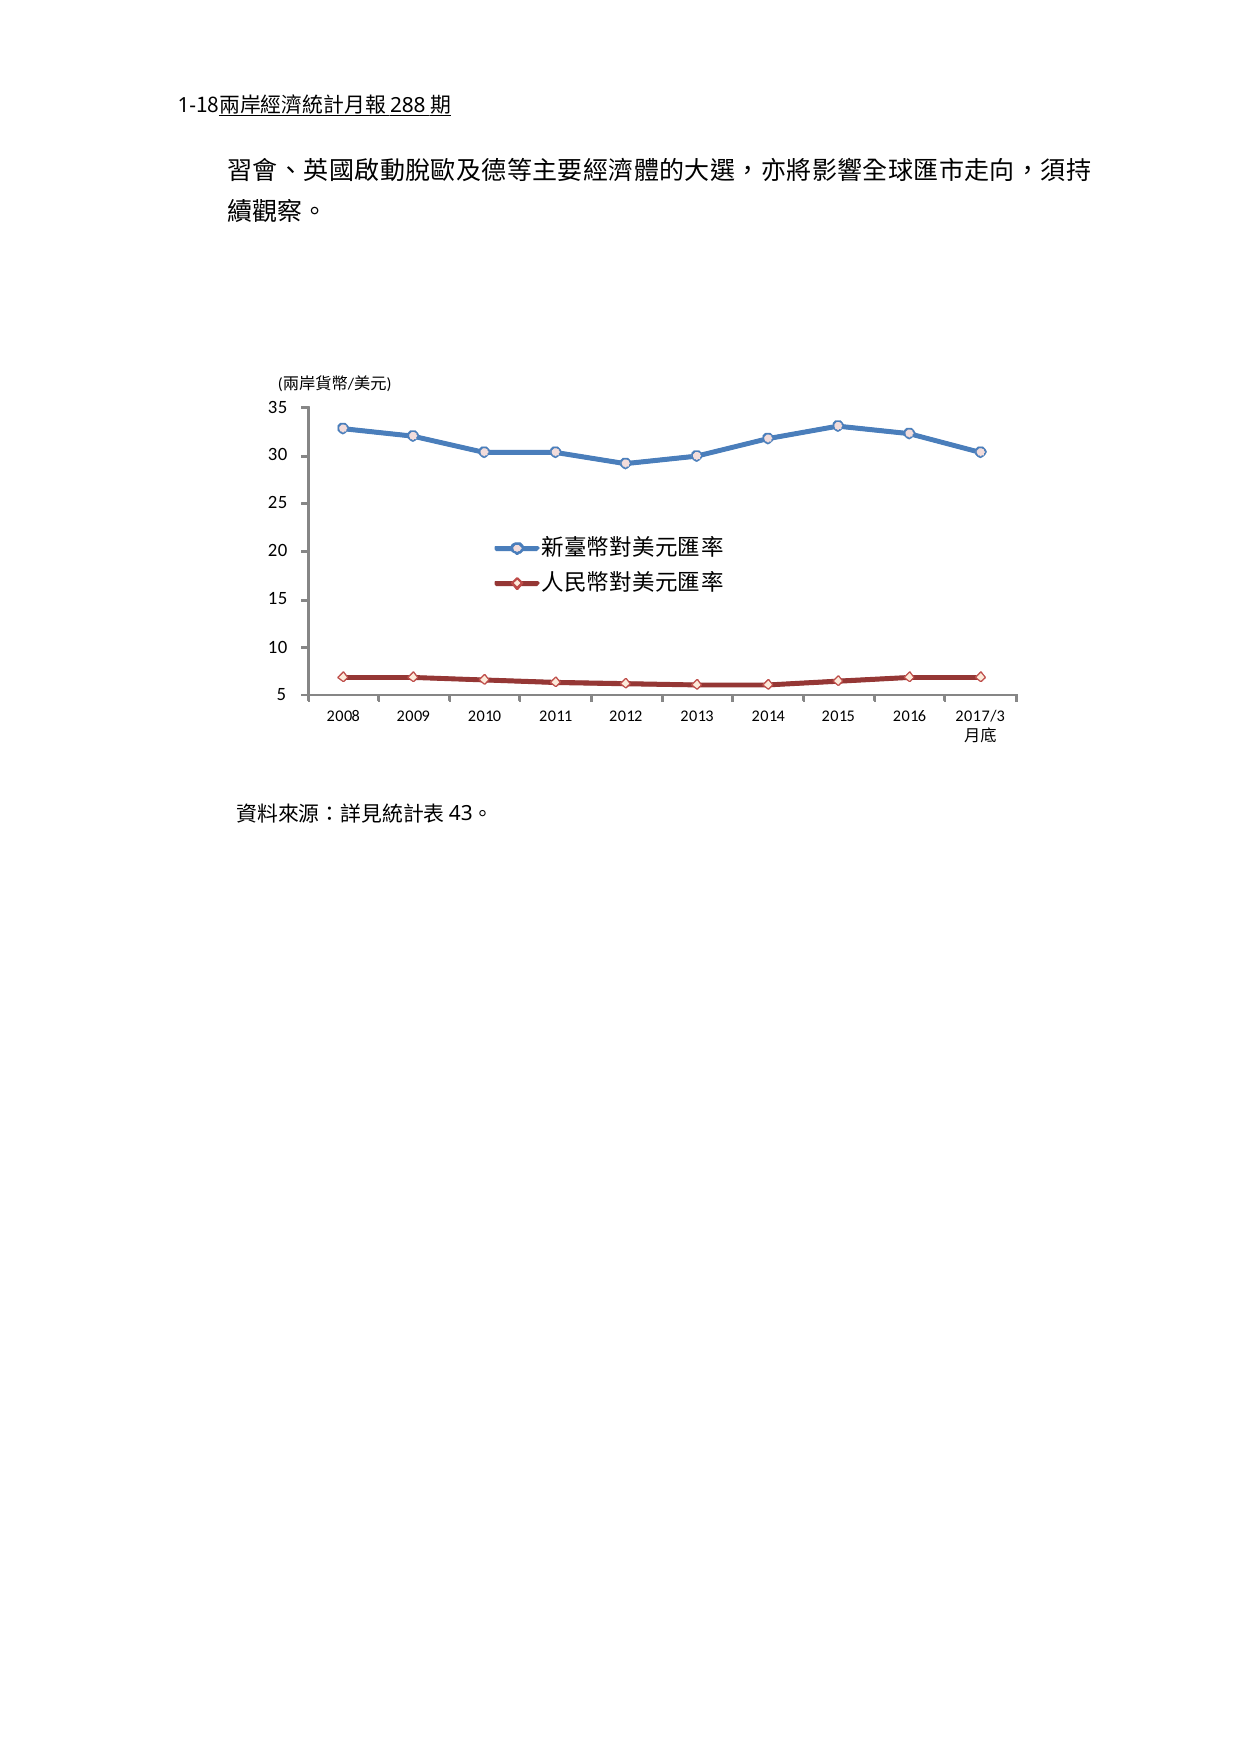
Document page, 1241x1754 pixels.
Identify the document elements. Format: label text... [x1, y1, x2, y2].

text 2016年在美國、歐盟及日本等重要經濟體貨幣政策的不同調，加上英國通過脫歐公投及美國聯準會升息等影響下，加劇全球匯市波動走勢。2017年3月中旬美國再度升息1碼(0.25個百分點)等因素影響之下，美元匯率略為回升，但4月份美國財政部將公布匯率報告，致新臺幣兌美元2017年3月底報收1美元兌新臺幣30.336元，與上月底相比升值1.035%，同期中國大陸雖各項經濟數據改善有助匯率回穩，但因中美貿易逆差議題持續發酵等因素影響，讓人民幣再度貶值，2017年3月底報收1美元兌人民幣中間價6.8993元，與上月底相比貶值0.352%。經美元折算後，1元新臺幣換算0.227元人民幣，1元人民幣則換算為4.397元新臺幣。今年川普新政帶來不確定性外，4月份以後包括川習會、英國啟動脫歐及德等主要經濟體的大選，亦將影響全球匯市走向，須持續觀察。 [227, 186, 1093, 229]
text 資料來源：詳見統計表43。 [177, 771, 1087, 833]
